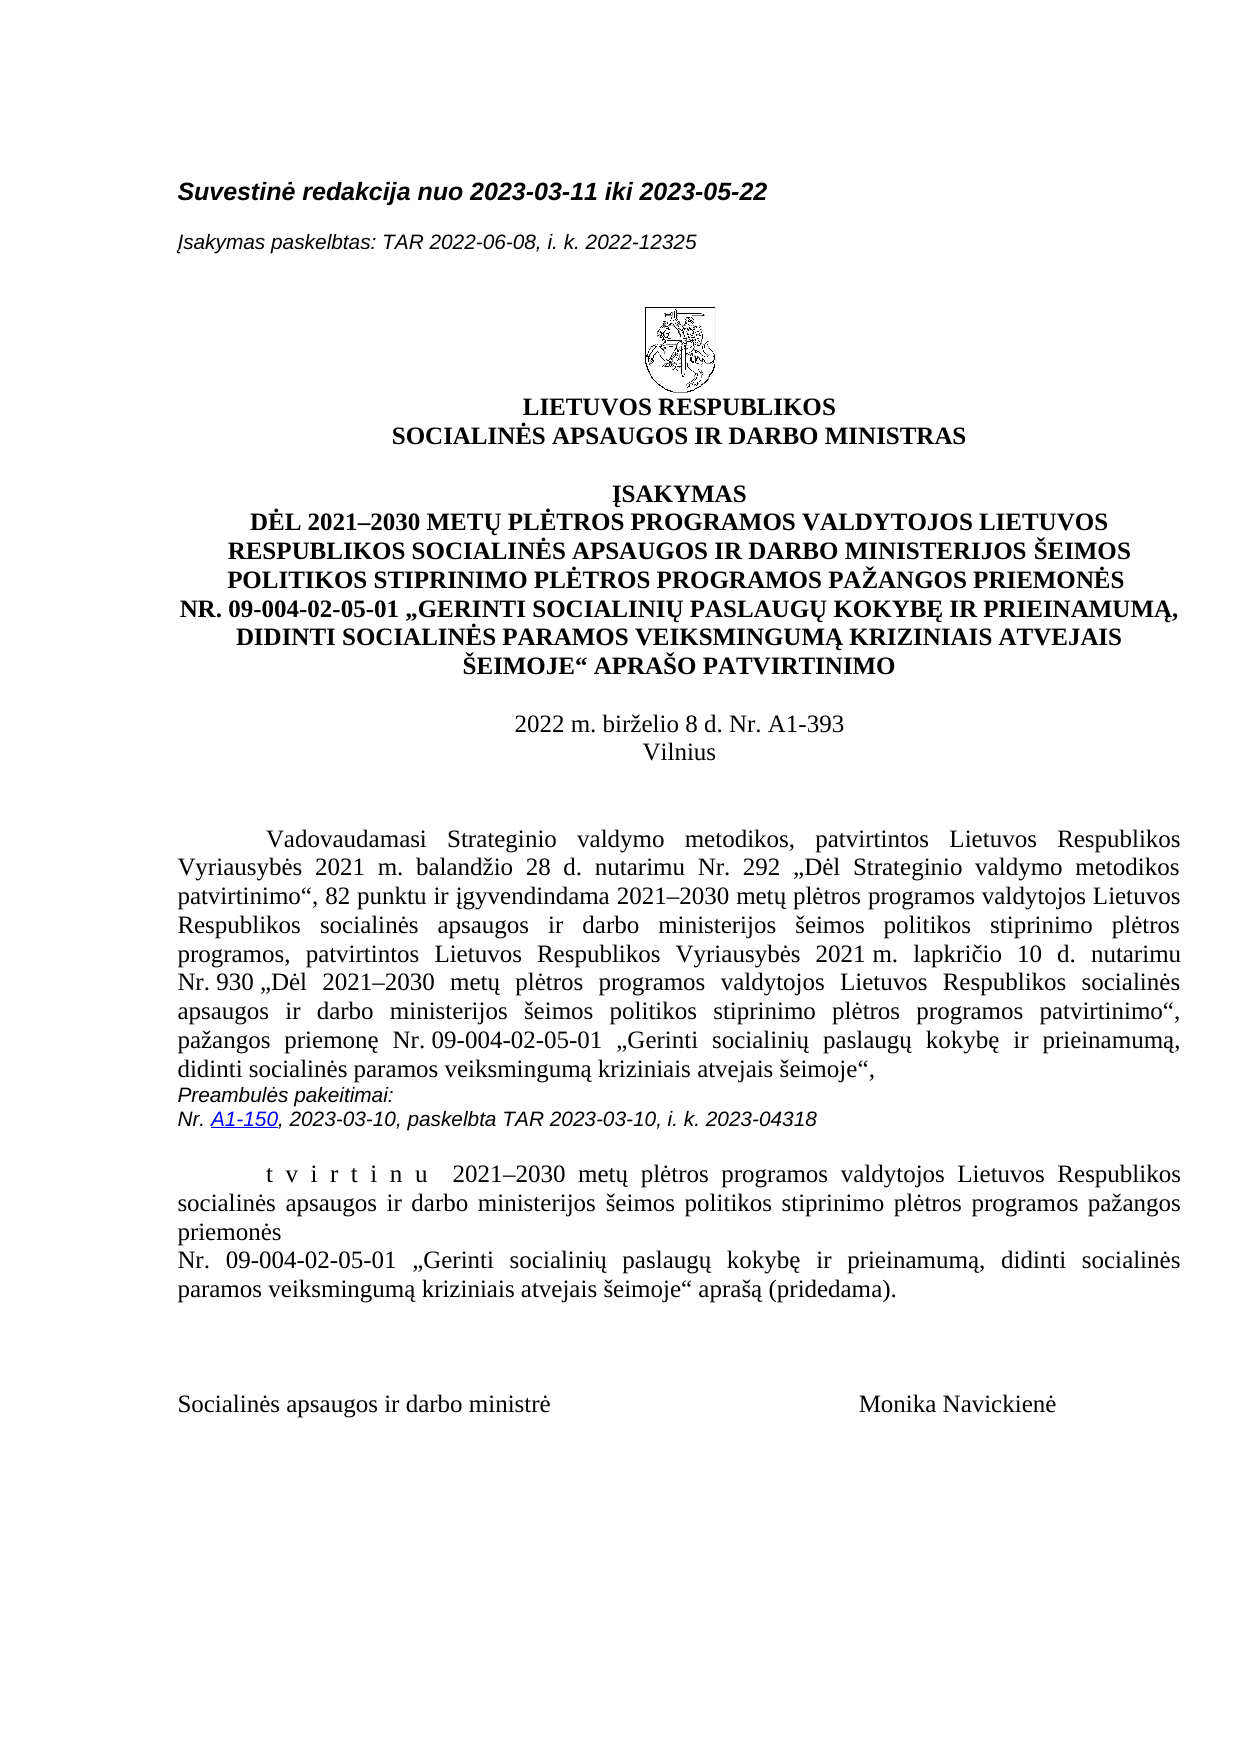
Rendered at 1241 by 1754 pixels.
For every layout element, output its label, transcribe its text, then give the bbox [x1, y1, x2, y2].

text ĮSAKYMAS [177, 479, 1181, 507]
text Preambulės pakeitimai: [177, 1082, 1181, 1106]
text Įsakymas paskelbtas: TAR 2022-06-08, i. k. 2022-12325 [177, 230, 1181, 254]
text DĖL 2021–2030 METŲ PLĖTROS PROGRAMOS VALDYTOJOS LIETUVOS RESPUBLIKOS SOCIALINĖS APSAUGOS IR DARBO MINISTERIJOS Šeimos politikos stiprinimo Plėtros PROGRAMOS PAŽANGOS PRIEMONĖS NR. 09-004-02-05-01 „GERINTI SOCIALINIŲ PASLAUGŲ KOKYBĘ IR PRIEINAMUMĄ, DIDINTI SOCIALINĖS PARAMOS VEIKSMINGUMĄ KRIZINIAIS ATVEJAIS ŠEIMOJE“ aprašo PATVIRTINIMO [177, 507, 1181, 680]
text t v i r t i n u 2021–2030 metų plėtros programos valdytojos Lietuvos Respublikos socialinės apsaugos ir darbo ministerijos šeimos politikos stiprinimo plėtros programos pažangos priemonės Nr. 09-004-02-05-01 „Gerinti socialinių paslaugų kokybę ir prieinamumą, didinti socialinės paramos veiksmingumą kriziniais atvejais šeimoje“ aprašą (pridedama). [177, 1159, 1181, 1303]
text Nr. A1-150, 2023-03-10, paskelbta TAR 2023-03-10, i. k. 2023-04318 [177, 1106, 1181, 1130]
text 2022 m. birželio 8 d. Nr. A1-393 [177, 709, 1181, 737]
text Socialinės apsaugos ir darbo ministrė Monika Navickienė [177, 1389, 1181, 1418]
text Vadovaudamasi Strateginio valdymo metodikos, patvirtintos Lietuvos Respublikos Vyriausybės 2021 m. balandžio 28 d. nutarimu Nr. 292 „Dėl Strateginio valdymo metodikos patvirtinimo“, 82 punktu ir įgyvendindama 2021–2030 metų plėtros programos valdytojos Lietuvos Respublikos socialinės apsaugos ir darbo ministerijos šeimos politikos stiprinimo plėtros programos, patvirtintos Lietuvos Respublikos Vyriausybės 2021 m. lapkričio 10 d. nutarimu Nr. 930 „Dėl 2021–2030 metų plėtros programos valdytojos Lietuvos Respublikos socialinės apsaugos ir darbo ministerijos šeimos politikos stiprinimo plėtros programos patvirtinimo“, pažangos priemonę Nr. 09‑004-02-05-01 „Gerinti socialinių paslaugų kokybę ir prieinamumą, didinti socialinės paramos veiksmingumą kriziniais atvejais šeimoje“, [177, 824, 1181, 1082]
text LIETUVOS RESPUBLIKOS [177, 392, 1181, 421]
text Vilnius [177, 737, 1181, 766]
text Suvestinė redakcija nuo 2023-03-11 iki 2023-05-22 [177, 177, 1181, 206]
text SOCIALINĖS APSAUGOS IR DARBO MINISTRAS [177, 421, 1181, 450]
